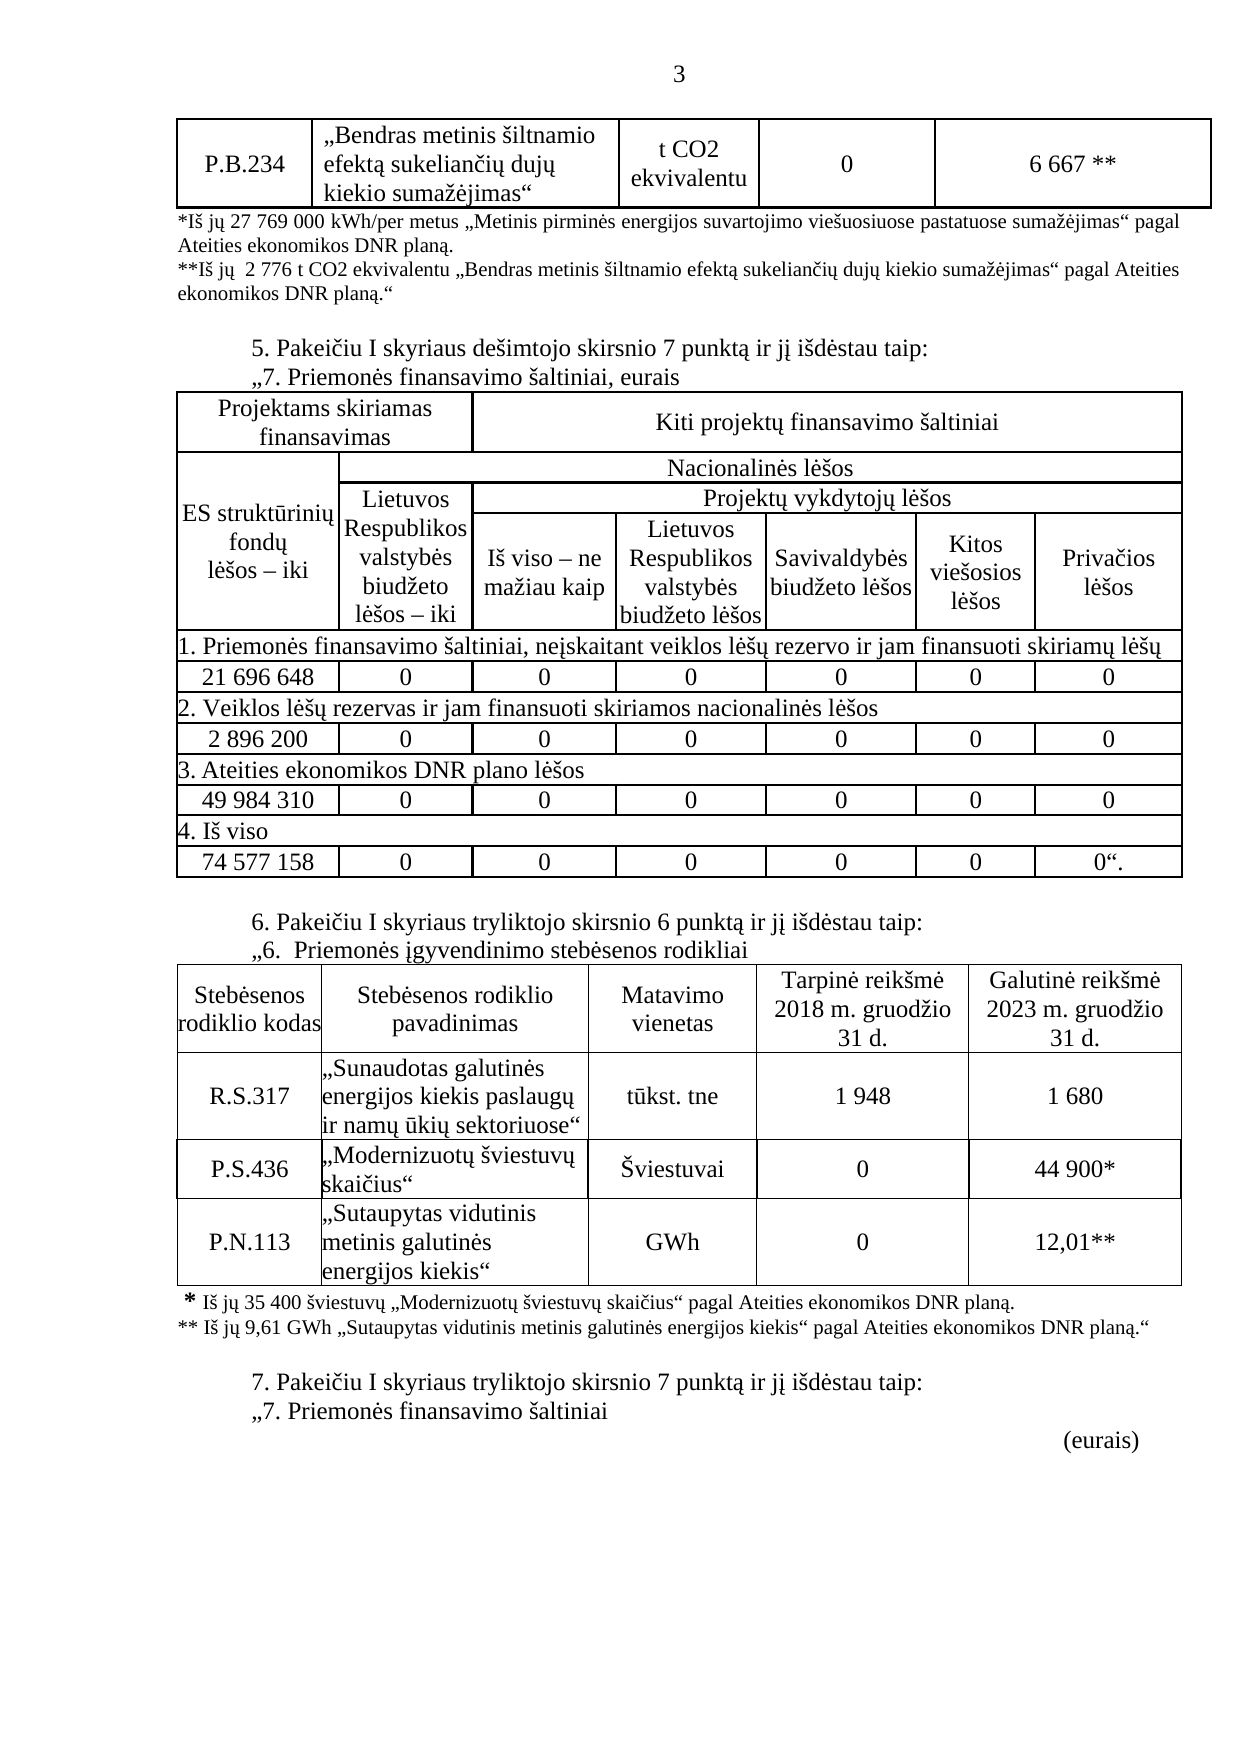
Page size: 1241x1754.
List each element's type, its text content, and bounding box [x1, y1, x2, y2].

table_cell Šviestuvai [589, 1140, 756, 1197]
table_cell Iš viso – ne mažiau kaip [474, 514, 615, 629]
table_cell ES struktūrinių fondų lėšos – iki [178, 453, 338, 629]
table_cell 0 [474, 786, 615, 814]
table_header Galutinė reikšmė 2023 m. gruodžio 31 d. [969, 965, 1181, 1052]
table_header Kiti projektų finansavimo šaltiniai [474, 393, 1181, 451]
table_cell 0 [917, 662, 1034, 691]
text „7. Priemonės finansavimo šaltiniai [192, 1396, 904, 1425]
table_cell 1 948 [757, 1053, 968, 1139]
text *Iš jų 27 769 000 kWh/per metus „Metinis pirminės energijos suvartojimo viešuosiuose pastatuose sumažėjimas“ pagal Ateities ekonomikos DNR planą. [177, 209, 1181, 257]
table_cell Projektų vykdytojų lėšos [474, 484, 1181, 512]
table_cell P.B.234 [178, 120, 311, 206]
text 5. Pakeičiu I skyriaus dešimtojo skirsnio 7 punktą ir jį išdėstau taip: [177, 333, 1181, 362]
table_cell „Bendras metinis šiltnamio efektą sukeliančių dujų kiekio sumažėjimas“ [313, 120, 618, 206]
table_cell 74 577 158 [178, 847, 338, 876]
table_cell 0 [474, 847, 615, 876]
table_header Matavimo vienetas [589, 965, 756, 1052]
table_cell 0 [617, 662, 765, 691]
text **Iš jų 2 776 t CO2 ekvivalentu „Bendras metinis šiltnamio efektą sukeliančių dujų kiekio sumažėjimas“ pagal Ateities ekonomikos DNR planą.“ [177, 257, 1181, 305]
table_cell 0 [1036, 724, 1181, 753]
table_header Projektams skiriamas finansavimas [178, 393, 471, 451]
table_cell 3. Ateities ekonomikos DNR plano lėšos [178, 755, 1181, 783]
table_cell 12,01** [969, 1199, 1181, 1285]
table_cell 4. Iš viso [178, 816, 1181, 845]
table_cell 44 900* [970, 1140, 1180, 1197]
table_cell 0“. [1036, 847, 1181, 876]
table_cell P.S.436 [178, 1140, 321, 1197]
table_cell 0 [767, 847, 915, 876]
table_cell 2. Veiklos lėšų rezervas ir jam finansuoti skiriamos nacionalinės lėšos [178, 693, 1181, 722]
table_cell „Sutaupytas vidutinis metinis galutinės energijos kiekis“ [322, 1199, 588, 1285]
table_cell Nacionalinės lėšos [340, 453, 1181, 481]
table_cell „Sunaudotas galutinės energijos kiekis paslaugų ir namų ūkių sektoriuose“ [322, 1053, 588, 1139]
table_cell 2 896 200 [178, 724, 338, 753]
table_cell 0 [340, 662, 471, 691]
table_cell 0 [1036, 662, 1181, 691]
table_header Stebėsenos rodiklio pavadinimas [322, 965, 588, 1052]
table_cell 0 [760, 120, 934, 206]
text (eurais) [177, 1425, 1192, 1454]
table_cell 0 [917, 724, 1034, 753]
table_cell 49 984 310 [178, 786, 338, 814]
text ** Iš jų 9,61 GWh „Sutaupytas vidutinis metinis galutinės energijos kiekis“ pagal Ateities ekonomikos DNR planą.“ [177, 1314, 1181, 1339]
table_cell 0 [474, 724, 615, 753]
table_cell tūkst. tne [589, 1053, 756, 1139]
table_cell 1. Priemonės finansavimo šaltiniai, neįskaitant veiklos lėšų rezervo ir jam finansuoti skiriamų lėšų [178, 631, 1181, 660]
table_cell 0 [757, 1199, 968, 1285]
table_header Tarpinė reikšmė 2018 m. gruodžio 31 d. [757, 965, 968, 1052]
table_cell P.N.113 [178, 1199, 321, 1285]
table_cell 0 [617, 847, 765, 876]
table_cell 0 [617, 786, 765, 814]
text „6. Priemonės įgyvendinimo stebėsenos rodikliai [177, 936, 1181, 964]
table_cell 0 [340, 847, 471, 876]
table_cell 0 [767, 786, 915, 814]
table_cell 21 696 648 [178, 662, 338, 691]
table_cell Lietuvos Respublikos valstybės biudžeto lėšos [617, 514, 765, 629]
table_cell 0 [758, 1140, 968, 1197]
text * Iš jų 35 400 šviestuvų „Modernizuotų šviestuvų skaičius“ pagal Ateities ekonomikos DNR planą. [177, 1286, 1181, 1314]
text „7. Priemonės finansavimo šaltiniai, eurais [236, 362, 1152, 391]
text 7. Pakeičiu I skyriaus tryliktojo skirsnio 7 punktą ir jį išdėstau taip: [177, 1367, 1181, 1396]
table_header Stebėsenos rodiklio kodas [178, 965, 321, 1052]
table_cell 1 680 [969, 1053, 1181, 1139]
table_cell 0 [617, 724, 765, 753]
text 6. Pakeičiu I skyriaus tryliktojo skirsnio 6 punktą ir jį išdėstau taip: [177, 907, 1181, 936]
table_cell GWh [589, 1199, 756, 1285]
table_cell 0 [767, 662, 915, 691]
table_cell 0 [474, 662, 615, 691]
table_cell t CO2 ekvivalentu [620, 120, 758, 206]
table_cell 0 [1036, 786, 1181, 814]
table_cell Privačios lėšos [1036, 514, 1181, 629]
table_cell R.S.317 [178, 1053, 321, 1139]
table_cell Kitos viešosios lėšos [917, 514, 1034, 629]
table_cell 0 [340, 724, 471, 753]
table_cell Lietuvos Respublikos valstybės biudžeto lėšos – iki [340, 484, 471, 629]
table_cell 0 [340, 786, 471, 814]
table_cell Savivaldybės biudžeto lėšos [767, 514, 915, 629]
table_cell 0 [917, 847, 1034, 876]
table_cell 0 [917, 786, 1034, 814]
table_cell 0 [767, 724, 915, 753]
table_cell 6 667 ** [936, 120, 1210, 206]
table_cell „Modernizuotų šviestuvų skaičius“ [323, 1140, 587, 1197]
